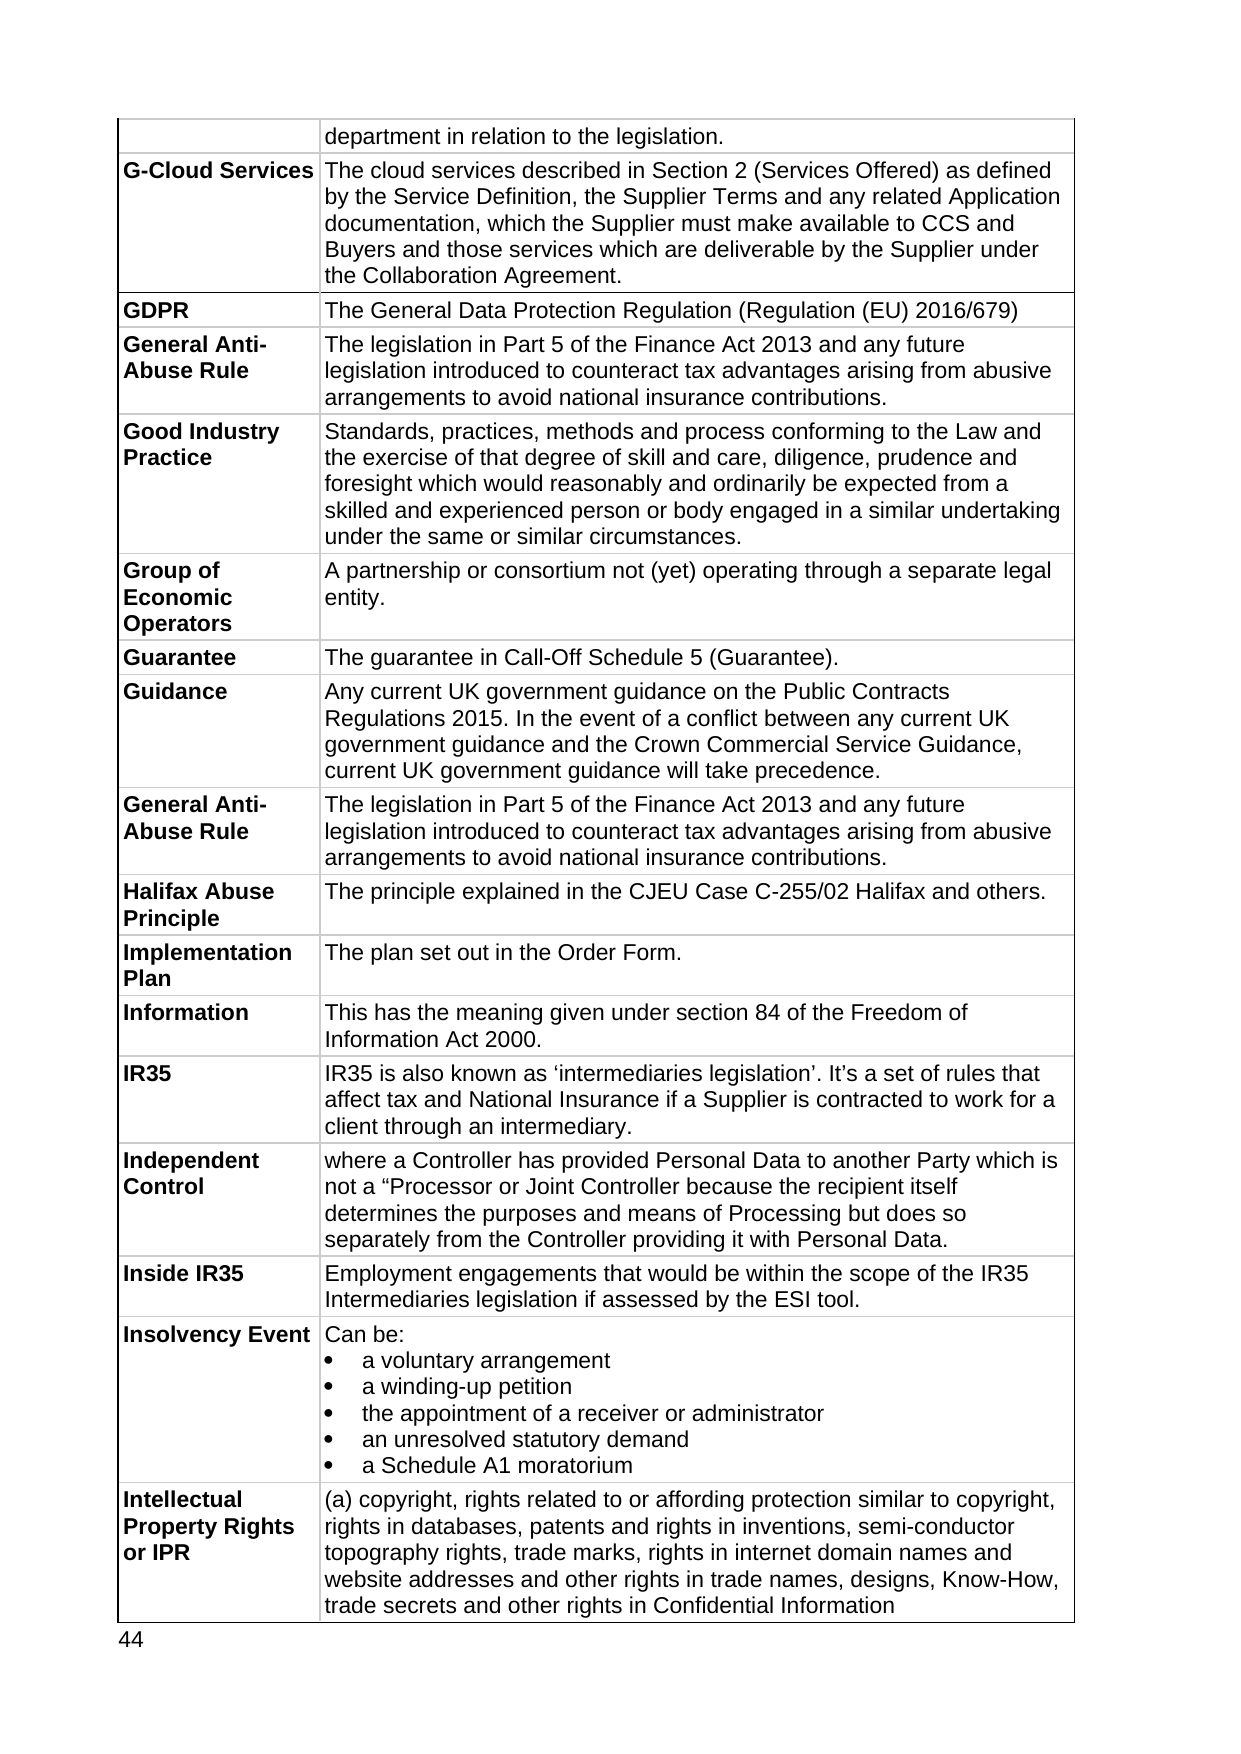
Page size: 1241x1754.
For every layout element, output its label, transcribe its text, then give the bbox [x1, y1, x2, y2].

table_cell A partnership or consortium not (yet) operating through a separate legal entity. [321, 554, 1074, 639]
table_cell G-Cloud Services [119, 154, 319, 292]
table_cell IR35 [119, 1057, 319, 1142]
table_cell General Anti-Abuse Rule [119, 328, 319, 413]
table_cell Inside IR35 [119, 1257, 319, 1316]
table_cell Guarantee [119, 641, 319, 673]
table_cell Group of Economic Operators [119, 554, 319, 639]
table_cell Halifax Abuse Principle [119, 875, 319, 934]
table_cell The legislation in Part 5 of the Finance Act 2013 and any future legislation introduced to counteract tax advantages arising from abusive arrangements to avoid national insurance contributions. [321, 788, 1074, 874]
table_cell Insolvency Event [119, 1317, 319, 1482]
table_cell (a) copyright, rights related to or affording protection similar to copyright, rights in databases, patents and rights in inventions, semi-conductor topography rights, trade marks, rights in internet domain names and website addresses and other rights in trade names, designs, Know-How, trade secrets and other rights in Confidential Information [321, 1483, 1074, 1621]
table_cell Information [119, 996, 319, 1055]
table_cell This has the meaning given under section 84 of the Freedom of Information Act 2000. [321, 996, 1074, 1055]
table_cell where a Controller has provided Personal Data to another Party which is not a “Processor or Joint Controller because the recipient itself determines the purposes and means of Processing but does so separately from the Controller providing it with Personal Data. [321, 1144, 1074, 1255]
table_cell Employment engagements that would be within the scope of the IR35 Intermediaries legislation if assessed by the ESI tool. [321, 1257, 1074, 1316]
table_cell The plan set out in the Order Form. [321, 936, 1074, 995]
table_cell Intellectual Property Rights or IPR [119, 1483, 319, 1621]
table_cell The guarantee in Call-Off Schedule 5 (Guarantee). [321, 641, 1074, 673]
table_cell Any current UK government guidance on the Public Contracts Regulations 2015. In the event of a conflict between any current UK government guidance and the Crown Commercial Service Guidance, current UK government guidance will take precedence. [321, 675, 1074, 787]
table_cell The General Data Protection Regulation (Regulation (EU) 2016/679) [321, 293, 1074, 326]
table_cell The cloud services described in Section 2 (Services Offered) as defined by the Service Definition, the Supplier Terms and any related Application documentation, which the Supplier must make available to CCS and Buyers and those services which are deliverable by the Supplier under the Collaboration Agreement. [321, 154, 1074, 292]
table_cell department in relation to the legislation. [321, 120, 1074, 152]
table_cell [119, 120, 319, 152]
table_cell Implementation Plan [119, 936, 319, 995]
table_cell The legislation in Part 5 of the Finance Act 2013 and any future legislation introduced to counteract tax advantages arising from abusive arrangements to avoid national insurance contributions. [321, 328, 1074, 413]
table_cell Can be: a voluntary arrangement a winding-up petition the appointment of a receiver or administrator an unresolved statutory demand a Schedule A1 moratorium [321, 1317, 1074, 1482]
table_cell IR35 is also known as ‘intermediaries legislation’. It’s a set of rules that affect tax and National Insurance if a Supplier is contracted to work for a client through an intermediary. [321, 1057, 1074, 1142]
table_cell Guidance [119, 675, 319, 787]
table_cell Good Industry Practice [119, 415, 319, 552]
table_cell Independent Control [119, 1144, 319, 1255]
table_cell General Anti-Abuse Rule [119, 788, 319, 874]
table_cell Standards, practices, methods and process conforming to the Law and the exercise of that degree of skill and care, diligence, prudence and foresight which would reasonably and ordinarily be expected from a skilled and experienced person or body engaged in a similar undertaking under the same or similar circumstances. [321, 415, 1074, 552]
table_cell GDPR [119, 293, 319, 326]
table_cell The principle explained in the CJEU Case C-255/02 Halifax and others. [321, 875, 1074, 934]
